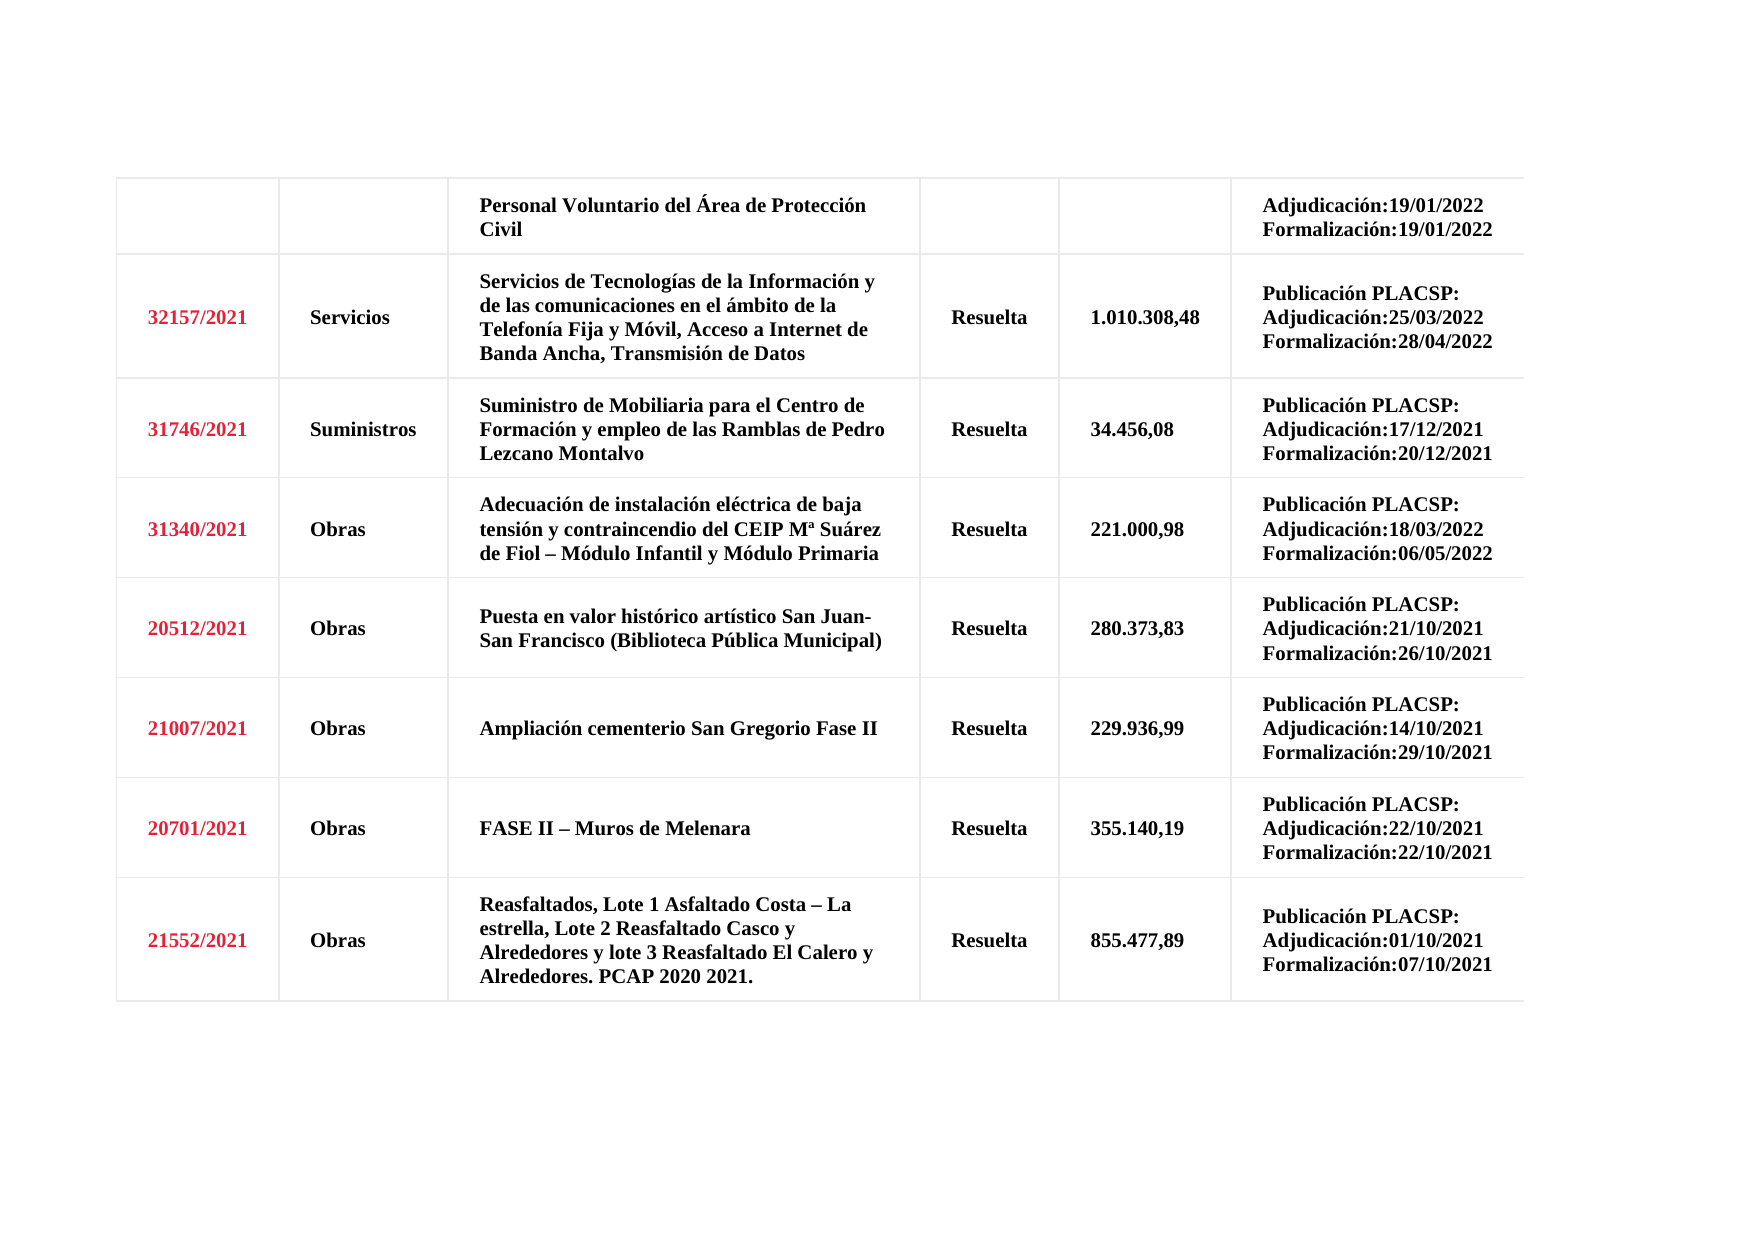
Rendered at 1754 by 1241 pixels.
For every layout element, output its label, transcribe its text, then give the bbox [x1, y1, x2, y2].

table_cell Obras [280, 778, 447, 876]
table_cell Suministro de Mobiliaria para el Centro de Formación y empleo de las Ramblas de Pedro Lezcano Montalvo [449, 379, 919, 477]
table_cell Resuelta [921, 255, 1058, 377]
table_cell Publicación PLACSP: Adjudicación:25/03/2022 Formalización:28/04/2022 [1232, 255, 1524, 377]
table_cell Publicación PLACSP: Adjudicación:01/10/2021 Formalización:07/10/2021 [1232, 878, 1524, 1000]
table_cell 855.477,89 [1060, 878, 1230, 1000]
table_cell Resuelta [921, 578, 1058, 677]
table_cell 32157/2021 [117, 255, 278, 377]
table_cell 221.000,98 [1060, 478, 1230, 577]
table_cell Ampliación cementerio San Gregorio Fase II [449, 678, 919, 777]
table_cell Reasfaltados, Lote 1 Asfaltado Costa – La estrella, Lote 2 Reasfaltado Casco y Alrededores y lote 3 Reasfaltado El Calero y Alrededores. PCAP 2020 2021. [449, 878, 919, 1000]
table_cell FASE II – Muros de Melenara [449, 778, 919, 876]
table_cell Resuelta [921, 778, 1058, 876]
table_cell Servicios [280, 255, 447, 377]
table_cell Personal Voluntario del Área de Protección Civil [449, 179, 919, 253]
table_cell 1.010.308,48 [1060, 255, 1230, 377]
table_cell 280.373,83 [1060, 578, 1230, 677]
table_cell 20701/2021 [117, 778, 278, 876]
table_cell Obras [280, 678, 447, 777]
table_cell Publicación PLACSP: Adjudicación:17/12/2021 Formalización:20/12/2021 [1232, 379, 1524, 477]
table_cell 21007/2021 [117, 678, 278, 777]
table_cell Obras [280, 578, 447, 677]
table_cell Servicios de Tecnologías de la Información y de las comunicaciones en el ámbito de la Telefonía Fija y Móvil, Acceso a Internet de Banda Ancha, Transmisión de Datos [449, 255, 919, 377]
table_cell 20512/2021 [117, 578, 278, 677]
table_cell Publicación PLACSP: Adjudicación:18/03/2022 Formalización:06/05/2022 [1232, 478, 1524, 577]
table_cell 229.936,99 [1060, 678, 1230, 777]
table_cell 21552/2021 [117, 878, 278, 1000]
table_cell Adecuación de instalación eléctrica de baja tensión y contraincendio del CEIP Mª Suárez de Fiol – Módulo Infantil y Módulo Primaria [449, 478, 919, 577]
table_cell Resuelta [921, 379, 1058, 477]
table_cell 31746/2021 [117, 379, 278, 477]
table_cell 34.456,08 [1060, 379, 1230, 477]
table_cell 31340/2021 [117, 478, 278, 577]
table_cell Obras [280, 878, 447, 1000]
table_cell Puesta en valor histórico artístico San Juan- San Francisco (Biblioteca Pública Municipal) [449, 578, 919, 677]
table_cell 355.140,19 [1060, 778, 1230, 876]
table_cell [117, 179, 278, 253]
table_cell Adjudicación:19/01/2022 Formalización:19/01/2022 [1232, 179, 1524, 253]
table_cell Suministros [280, 379, 447, 477]
table_cell Resuelta [921, 678, 1058, 777]
table_cell [280, 179, 447, 253]
table_cell Resuelta [921, 478, 1058, 577]
table_cell [1060, 179, 1230, 253]
table_cell [921, 179, 1058, 253]
table_cell Obras [280, 478, 447, 577]
table_cell Publicación PLACSP: Adjudicación:14/10/2021 Formalización:29/10/2021 [1232, 678, 1524, 777]
table_cell Publicación PLACSP: Adjudicación:22/10/2021 Formalización:22/10/2021 [1232, 778, 1524, 876]
table_cell Resuelta [921, 878, 1058, 1000]
table_cell Publicación PLACSP: Adjudicación:21/10/2021 Formalización:26/10/2021 [1232, 578, 1524, 677]
